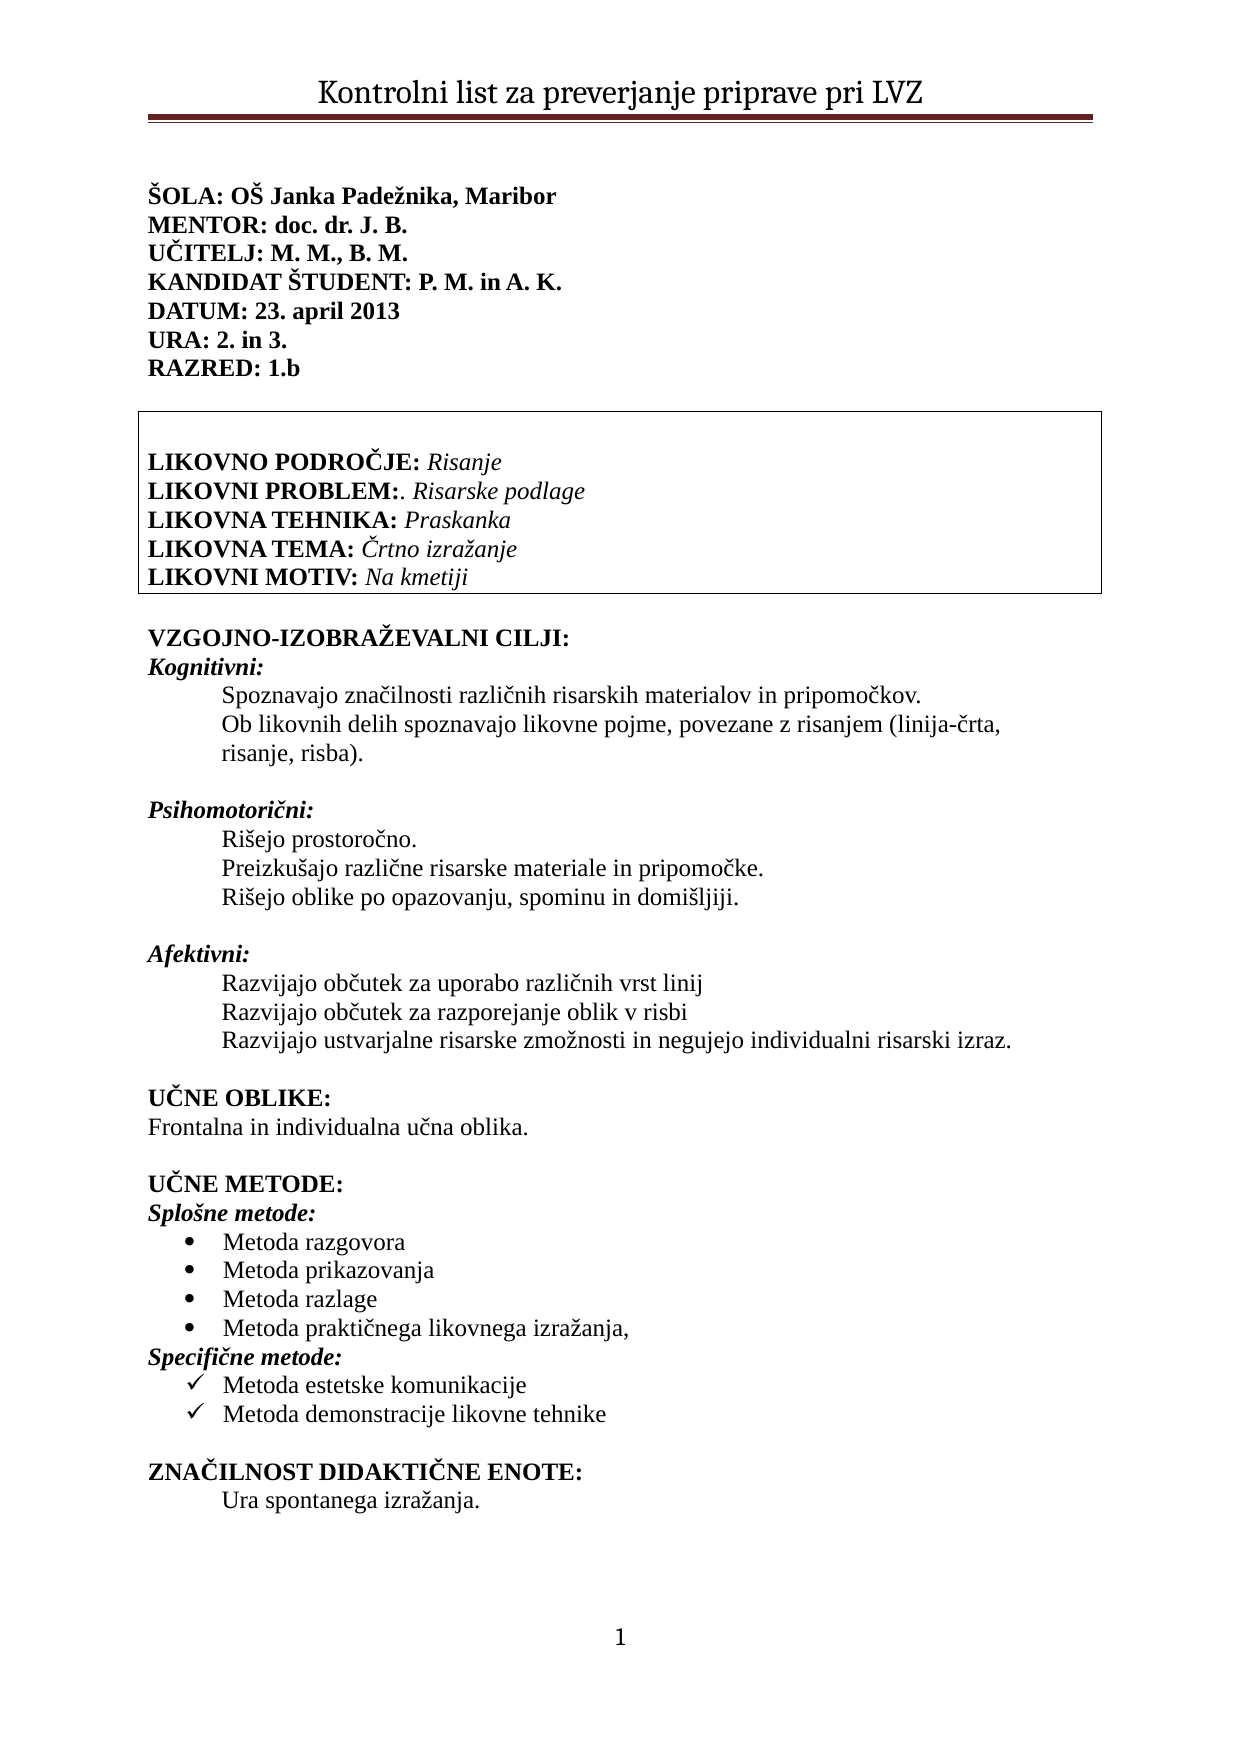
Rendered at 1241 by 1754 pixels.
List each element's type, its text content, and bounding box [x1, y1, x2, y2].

text Splošne metode: [148, 1198, 1093, 1227]
list Metoda demonstracije likovne tehnike [185, 1399, 1093, 1428]
list Metoda prikazovanja [185, 1256, 1093, 1284]
text Ura spontanega izražanja. [148, 1486, 1093, 1514]
text MENTOR: doc. dr. J. B. [148, 210, 1093, 238]
text Preizkušajo različne risarske materiale in pripomočke. [148, 853, 1093, 882]
text DATUM: 23. april 2013 [148, 296, 1093, 325]
text risanje, risba). [148, 738, 1093, 767]
list Metoda razlage [185, 1284, 1093, 1313]
text RAZRED: 1.b [148, 353, 1093, 382]
text UČNE METODE: [148, 1169, 1093, 1198]
text LIKOVNI PROBLEM:. Risarske podlage [148, 476, 1093, 505]
text Frontalna in individualna učna oblika. [148, 1112, 1093, 1141]
text VZGOJNO-IZOBRAŽEVALNI CILJI: [148, 623, 1093, 652]
text LIKOVNO PODROČJE: Risanje [139, 412, 1101, 476]
text UČITELJ: M. M., B. M. [148, 238, 1093, 267]
text ZNAČILNOST DIDAKTIČNE ENOTE: [148, 1457, 1093, 1486]
text Kognitivni: [148, 652, 1093, 681]
list Metoda razgovora [185, 1227, 1093, 1256]
text Afektivni: [148, 939, 1093, 968]
text UČNE OBLIKE: [148, 1083, 1093, 1112]
text KANDIDAT ŠTUDENT: P. M. in A. K. [148, 267, 1093, 296]
text Ob likovnih delih spoznavajo likovne pojme, povezane z risanjem (linija-črta, [148, 709, 1093, 738]
text Rišejo oblike po opazovanju, spominu in domišljiji. [148, 882, 1093, 911]
text Psihomotorični: [148, 796, 1093, 824]
text ŠOLA: OŠ Janka Padežnika, Maribor [148, 181, 1093, 210]
list Metoda estetske komunikacije [185, 1371, 1093, 1399]
text LIKOVNI MOTIV: Na kmetiji [139, 526, 1101, 593]
list Metoda praktičnega likovnega izražanja, [185, 1313, 1093, 1342]
text Razvijajo občutek za uporabo različnih vrst linij [221, 968, 1093, 997]
text LIKOVNA TEHNIKA: Praskanka [148, 505, 1093, 526]
text URA: 2. in 3. [148, 325, 1093, 353]
text Razvijajo občutek za razporejanje oblik v risbi [221, 997, 1093, 1026]
text Razvijajo ustvarjalne risarske zmožnosti in negujejo individualni risarski izraz. [221, 1026, 1093, 1054]
text Spoznavajo značilnosti različnih risarskih materialov in pripomočkov. [148, 681, 1093, 709]
text Specifične metode: [148, 1342, 1093, 1371]
text Rišejo prostoročno. [148, 824, 1093, 853]
